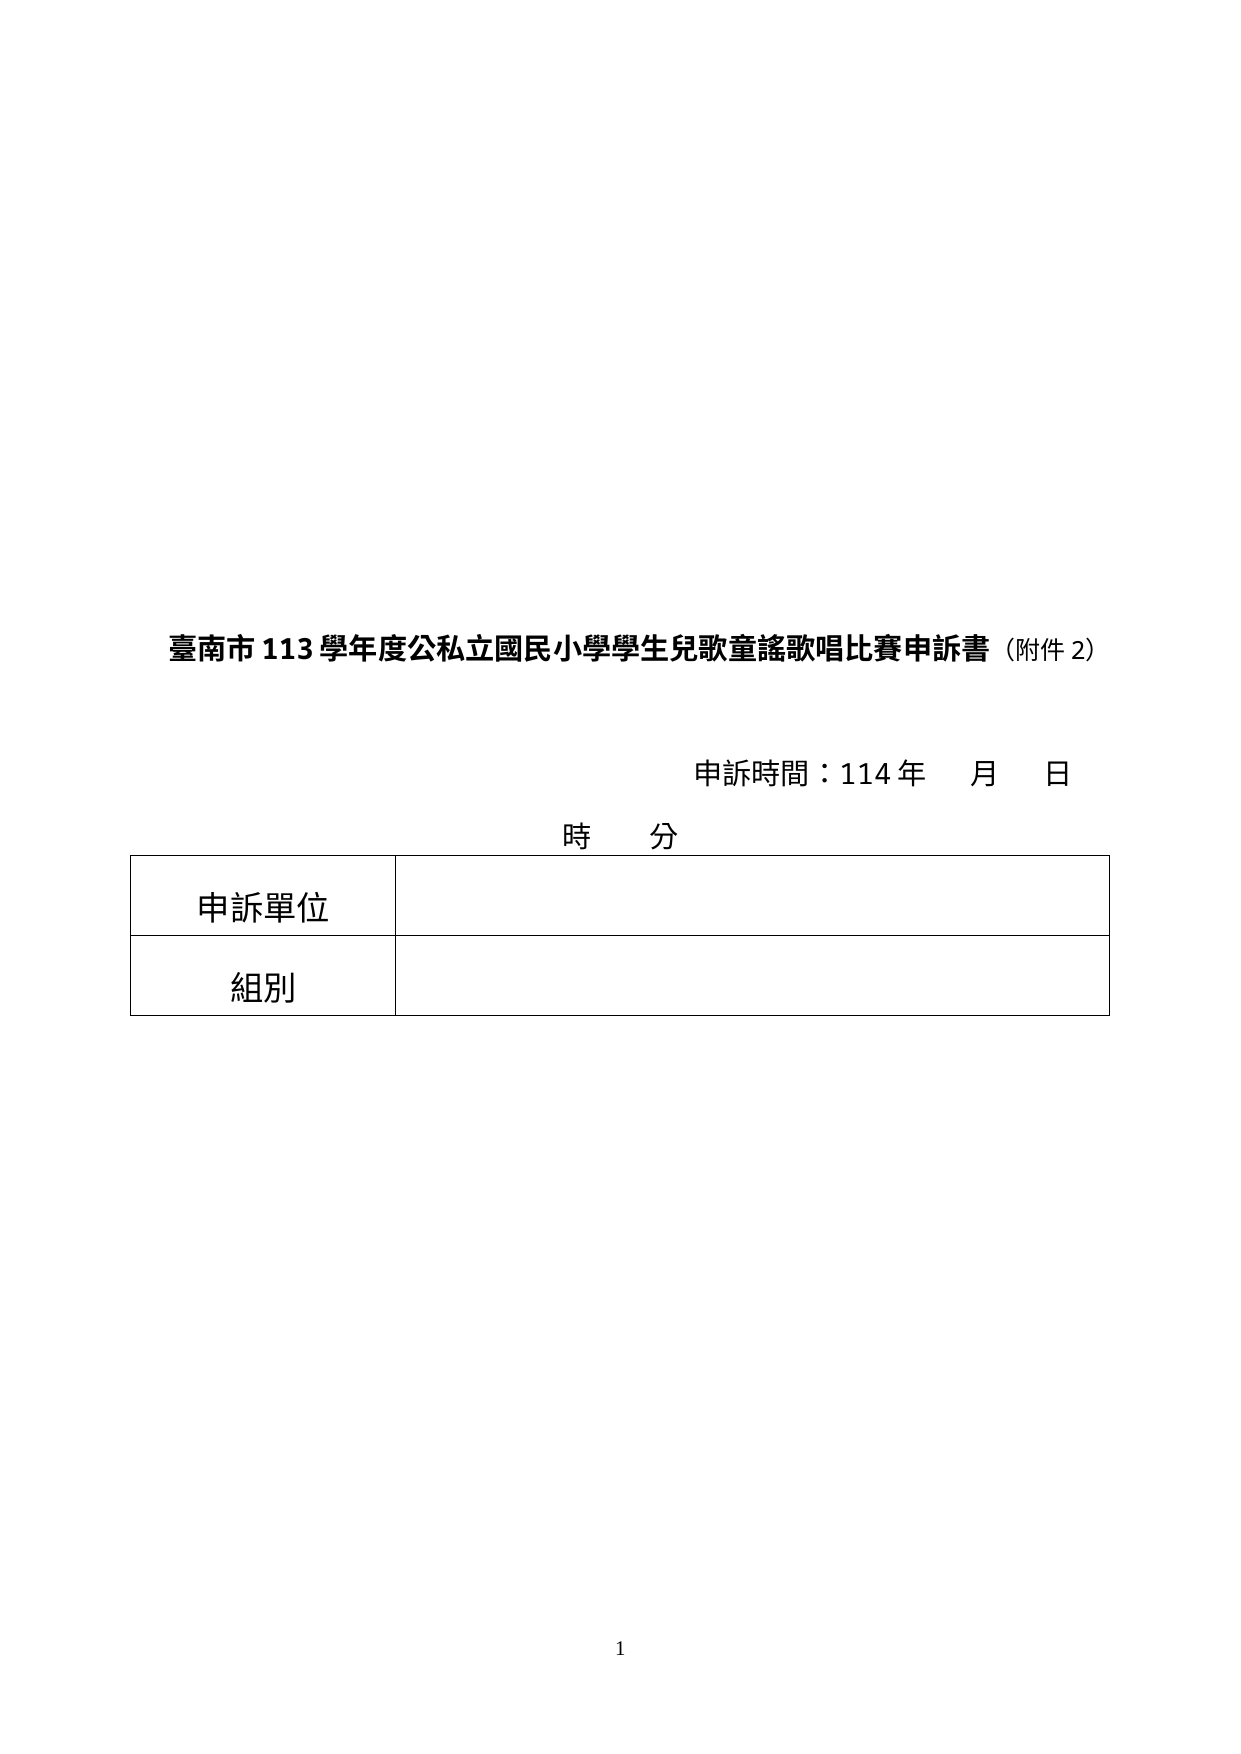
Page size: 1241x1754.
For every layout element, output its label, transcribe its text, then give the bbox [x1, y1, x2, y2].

table_cell 組別 [131, 936, 395, 1015]
text 申訴時間：114年 月 日 時 分 [130, 730, 1110, 855]
table_header 申訴單位 [131, 856, 395, 935]
table_header [396, 856, 1109, 935]
text 臺南市113學年度公私立國民小學學生兒歌童謠歌唱比賽申訴書（附件2） [130, 605, 1110, 668]
table_cell [396, 936, 1109, 1015]
